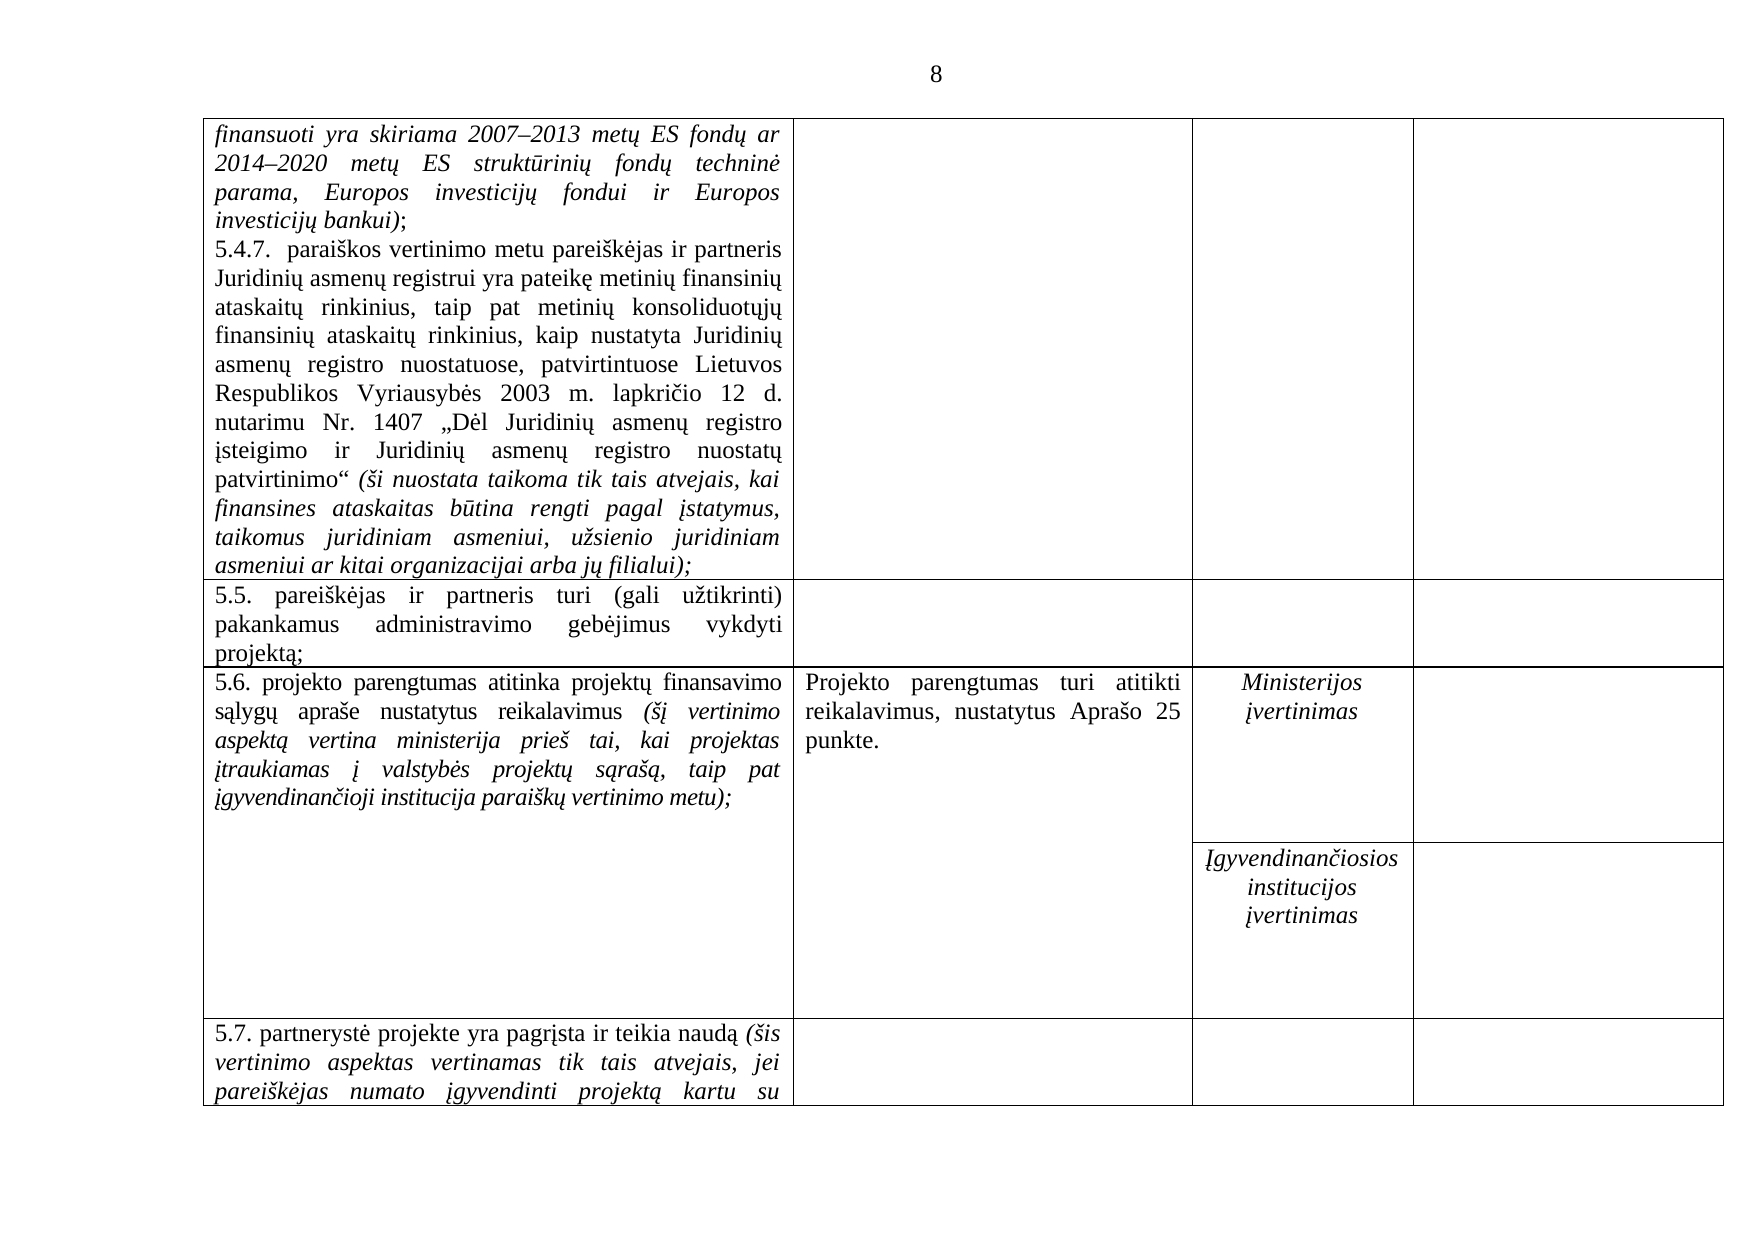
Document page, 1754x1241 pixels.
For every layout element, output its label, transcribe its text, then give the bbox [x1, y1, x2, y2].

table_cell Ministerijos įvertinimas [1193, 668, 1413, 842]
table_cell [1414, 668, 1723, 842]
table_cell [794, 1019, 1192, 1105]
table_cell [794, 119, 1192, 579]
table_cell [1193, 1019, 1413, 1105]
table_cell 5.7. partnerystė projekte yra pagrįsta ir teikia naudą (šis vertinimo aspektas vertinamas tik tais atvejais, jei pareiškėjas numato įgyvendinti projektą kartu su [204, 1019, 793, 1105]
table_cell [1193, 119, 1413, 579]
table_cell finansuoti yra skiriama 2007–2013 metų ES fondų ar 2014–2020 metų ES struktūrinių fondų techninė parama, Europos investicijų fondui ir Europos investicijų bankui); 5.4.7. paraiškos vertinimo metu pareiškėjas ir partneris Juridinių asmenų registrui yra pateikę metinių finansinių ataskaitų rinkinius, taip pat metinių konsoliduotųjų finansinių ataskaitų rinkinius, kaip nustatyta Juridinių asmenų registro nuostatuose, patvirtintuose Lietuvos Respublikos Vyriausybės 2003 m. lapkričio 12 d. nutarimu Nr. 1407 „Dėl Juridinių asmenų registro įsteigimo ir Juridinių asmenų registro nuostatų patvirtinimo“ (ši nuostata taikoma tik tais atvejais, kai finansines ataskaitas būtina rengti pagal įstatymus, taikomus juridiniam asmeniui, užsienio juridiniam asmeniui ar kitai organizacijai arba jų filialui); [204, 119, 793, 579]
table_cell [794, 580, 1192, 666]
table_cell [1414, 580, 1723, 666]
table_cell Projekto parengtumas turi atitikti reikalavimus, nustatytus Aprašo 25 punkte. [794, 668, 1192, 1017]
table_cell 5.5. pareiškėjas ir partneris turi (gali užtikrinti) pakankamus administravimo gebėjimus vykdyti projektą; [204, 580, 793, 666]
table_cell [1193, 580, 1413, 666]
table_cell Įgyvendinančiosios institucijos įvertinimas [1193, 843, 1413, 1017]
table_cell [1414, 119, 1723, 579]
table_cell [1414, 1019, 1723, 1105]
table_cell 5.6. projekto parengtumas atitinka projektų finansavimo sąlygų apraše nustatytus reikalavimus (šį vertinimo aspektą vertina ministerija prieš tai, kai projektas įtraukiamas į valstybės projektų sąrašą, taip pat įgyvendinančioji institucija paraiškų vertinimo metu); [204, 668, 793, 1017]
table_cell [1414, 843, 1723, 1017]
